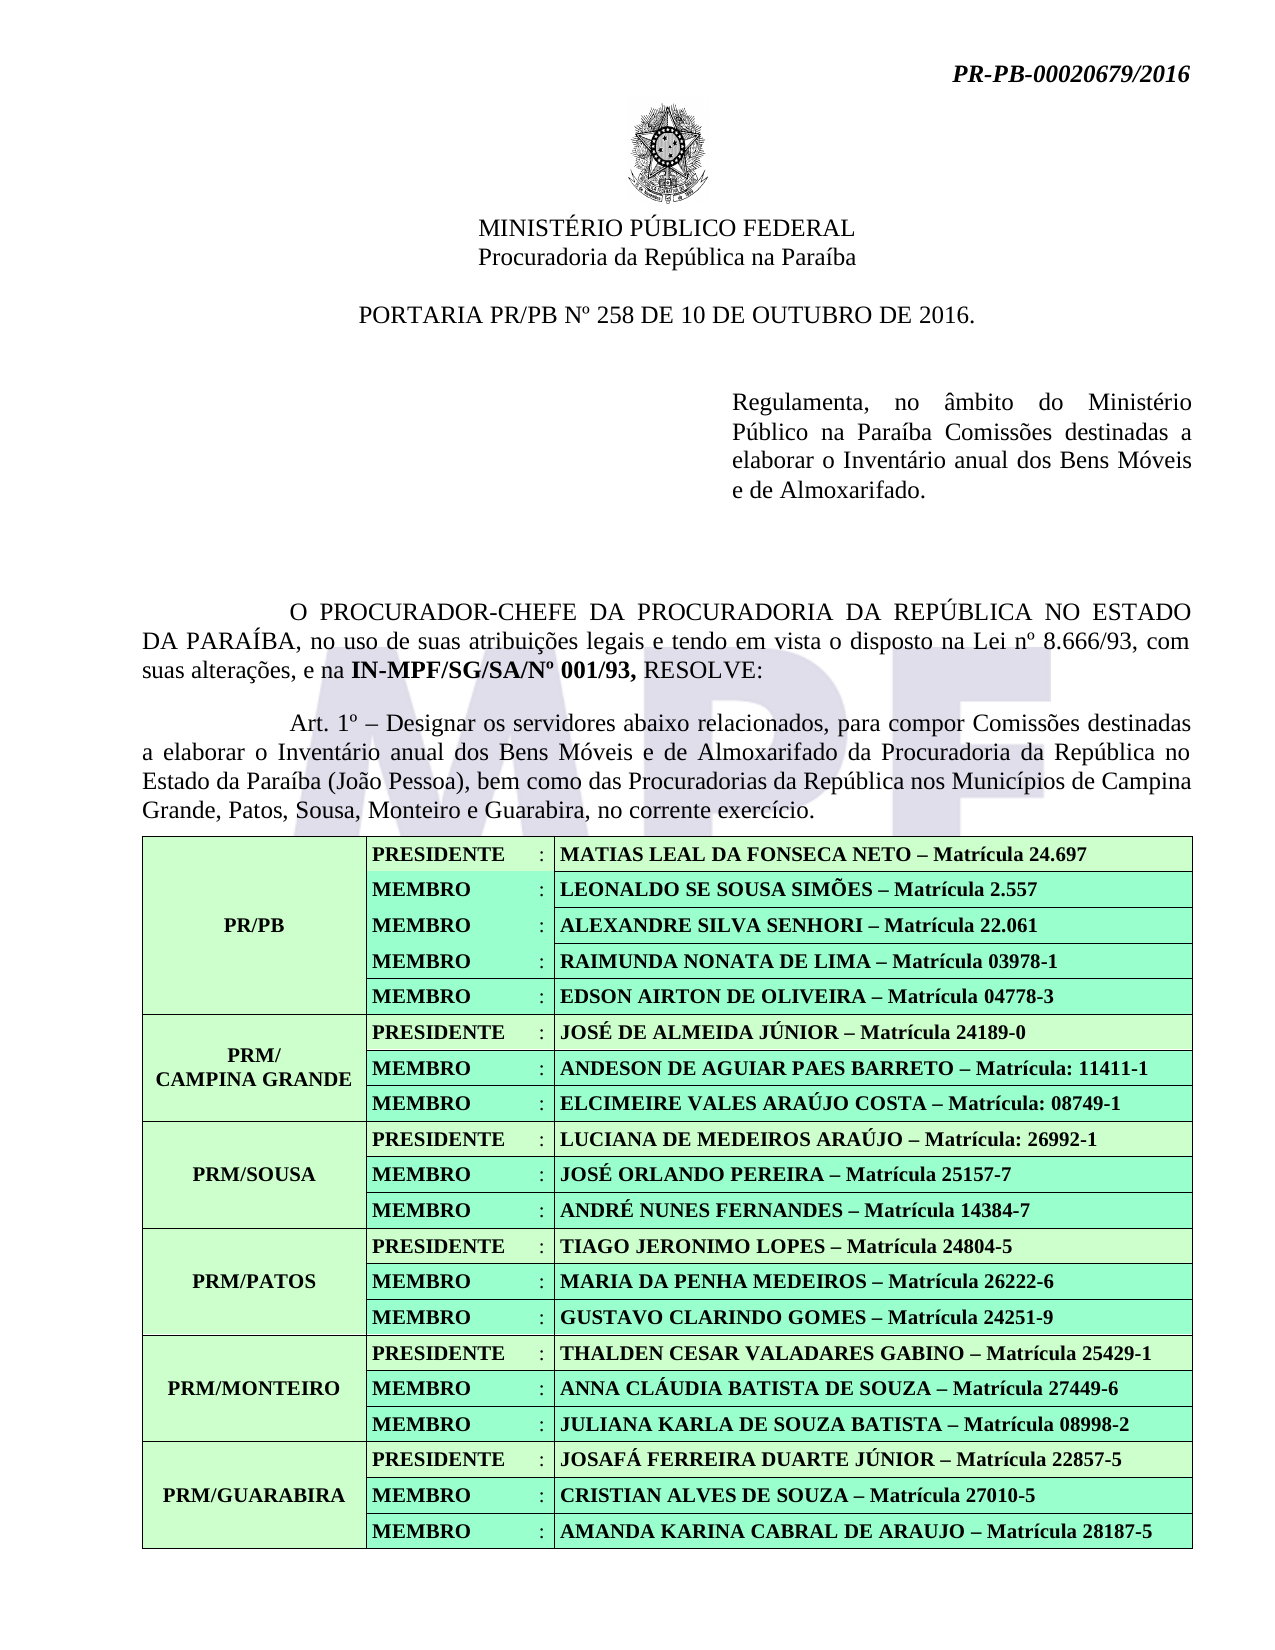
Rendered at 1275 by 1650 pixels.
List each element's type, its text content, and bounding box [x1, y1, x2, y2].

table_cell AMANDA KARINA CABRAL DE ARAUJO – Matrícula 28187-5 [555, 1514, 1192, 1548]
table_header PR/PB [143, 837, 366, 1014]
table_cell : [533, 1086, 554, 1121]
table_cell PRESIDENTE [367, 1336, 533, 1370]
text Procuradoria da República na Paraíba [142, 242, 1192, 271]
table_cell PRM/GUARABIRA [143, 1442, 366, 1548]
table_cell : [533, 1336, 554, 1370]
table_cell PRESIDENTE [367, 1442, 533, 1477]
table_cell PRM/PATOS [143, 1229, 366, 1334]
table_cell MEMBRO [367, 907, 533, 943]
table_cell MARIA DA PENHA MEDEIROS – Matrícula 26222-6 [555, 1264, 1192, 1299]
table_cell : [533, 943, 554, 978]
table_cell : [533, 1193, 554, 1228]
table_cell MEMBRO [367, 1300, 533, 1334]
table_cell MEMBRO [367, 1371, 533, 1406]
table_cell MEMBRO [367, 1157, 533, 1192]
table_cell : [533, 979, 554, 1014]
table_cell CRISTIAN ALVES DE SOUZA – Matrícula 27010-5 [555, 1478, 1192, 1513]
text PR-PB-00020679/2016 [142, 59, 1192, 88]
table_cell : [533, 1264, 554, 1299]
table_cell : [533, 1442, 554, 1477]
picture [625, 97, 709, 204]
text Art. 1º – Designar os servidores abaixo relacionados, para compor Comissões destinadas a elaborar o Inventário anual dos Bens Móveis e de Almoxarifado da Procuradoria da República no Estado da Paraíba (João Pessoa), bem como das Procuradorias da República nos Municípios de Campina Grande, Patos, Sousa, Monteiro e Guarabira, no corrente exercício. [142, 708, 1192, 824]
table_cell ALEXANDRE SILVA SENHORI – Matrícula 22.061 [555, 908, 1192, 943]
table_cell MEMBRO [367, 943, 533, 978]
picture [283, 684, 1051, 708]
table_cell MEMBRO [367, 1051, 533, 1085]
table_cell GUSTAVO CLARINDO GOMES – Matrícula 24251-9 [555, 1300, 1192, 1334]
table_cell PRM/MONTEIRO [143, 1336, 366, 1441]
text MINISTÉRIO PÚBLICO FEDERAL [142, 213, 1192, 242]
table_cell MEMBRO [367, 1086, 533, 1121]
picture [283, 824, 1051, 836]
table_cell MEMBRO [367, 1407, 533, 1441]
table_header PRESIDENTE [367, 837, 533, 871]
table_cell LEONALDO SE SOUSA SIMÕES – Matrícula 2.557 [555, 872, 1192, 907]
text O PROCURADOR-CHEFE DA PROCURADORIA DA REPÚBLICA NO ESTADO DA PARAÍBA, no uso de suas atribuições legais e tendo em vista o disposto na Lei nº 8.666/93, com suas alterações, e na IN-MPF/SG/SA/Nº 001/93, RESOLVE: [142, 597, 1192, 684]
table_cell : [533, 1157, 554, 1192]
table_cell : [533, 1407, 554, 1441]
table_cell : [533, 1015, 554, 1049]
table_cell : [533, 1514, 554, 1548]
text PORTARIA PR/PB Nº 258 DE 10 DE OUTUBRO DE 2016. [142, 300, 1192, 329]
table_cell PRM/ CAMPINA GRANDE [143, 1015, 366, 1121]
table_cell MEMBRO [367, 871, 533, 907]
table_cell PRM/SOUSA [143, 1122, 366, 1228]
table_cell THALDEN CESAR VALADARES GABINO – Matrícula 25429-1 [555, 1336, 1192, 1370]
table_cell MEMBRO [367, 1264, 533, 1299]
table_cell : [533, 1371, 554, 1406]
table_cell : [533, 1229, 554, 1263]
table_cell : [533, 871, 554, 907]
table_cell ANDESON DE AGUIAR PAES BARRETO – Matrícula: 11411-1 [555, 1051, 1192, 1085]
table_cell MEMBRO [367, 979, 533, 1014]
table_cell PRESIDENTE [367, 1122, 533, 1156]
table_cell : [533, 1478, 554, 1513]
table_cell JOSÉ DE ALMEIDA JÚNIOR – Matrícula 24189-0 [555, 1015, 1192, 1049]
table_cell MEMBRO [367, 1514, 533, 1548]
table_cell JOSÉ ORLANDO PEREIRA – Matrícula 25157-7 [555, 1157, 1192, 1192]
table_cell PRESIDENTE [367, 1229, 533, 1263]
table_cell JULIANA KARLA DE SOUZA BATISTA – Matrícula 08998-2 [555, 1407, 1192, 1441]
table_cell : [533, 1122, 554, 1156]
table_cell : [533, 1300, 554, 1334]
table_cell MEMBRO [367, 1478, 533, 1513]
table_cell ANDRÉ NUNES FERNANDES – Matrícula 14384-7 [555, 1193, 1192, 1228]
table_cell TIAGO JERONIMO LOPES – Matrícula 24804-5 [555, 1229, 1192, 1263]
table_cell : [533, 907, 554, 943]
table_cell EDSON AIRTON DE OLIVEIRA – Matrícula 04778-3 [555, 979, 1192, 1014]
table_header : [533, 837, 554, 871]
table_header MATIAS LEAL DA FONSECA NETO – Matrícula 24.697 [555, 837, 1192, 871]
table_cell ANNA CLÁUDIA BATISTA DE SOUZA – Matrícula 27449-6 [555, 1371, 1192, 1406]
table_cell LUCIANA DE MEDEIROS ARAÚJO – Matrícula: 26992-1 [555, 1122, 1192, 1156]
table_cell JOSAFÁ FERREIRA DUARTE JÚNIOR – Matrícula 22857-5 [555, 1442, 1192, 1477]
table_cell ELCIMEIRE VALES ARAÚJO COSTA – Matrícula: 08749-1 [555, 1086, 1192, 1121]
table_cell RAIMUNDA NONATA DE LIMA – Matrícula 03978-1 [555, 944, 1192, 978]
table_cell PRESIDENTE [367, 1015, 533, 1049]
table_cell MEMBRO [367, 1193, 533, 1228]
table_cell : [533, 1051, 554, 1085]
text Regulamenta, no âmbito do Ministério Público na Paraíba Comissões destinadas a elaborar o Inventário anual dos Bens Móveis e de Almoxarifado. [732, 387, 1192, 503]
